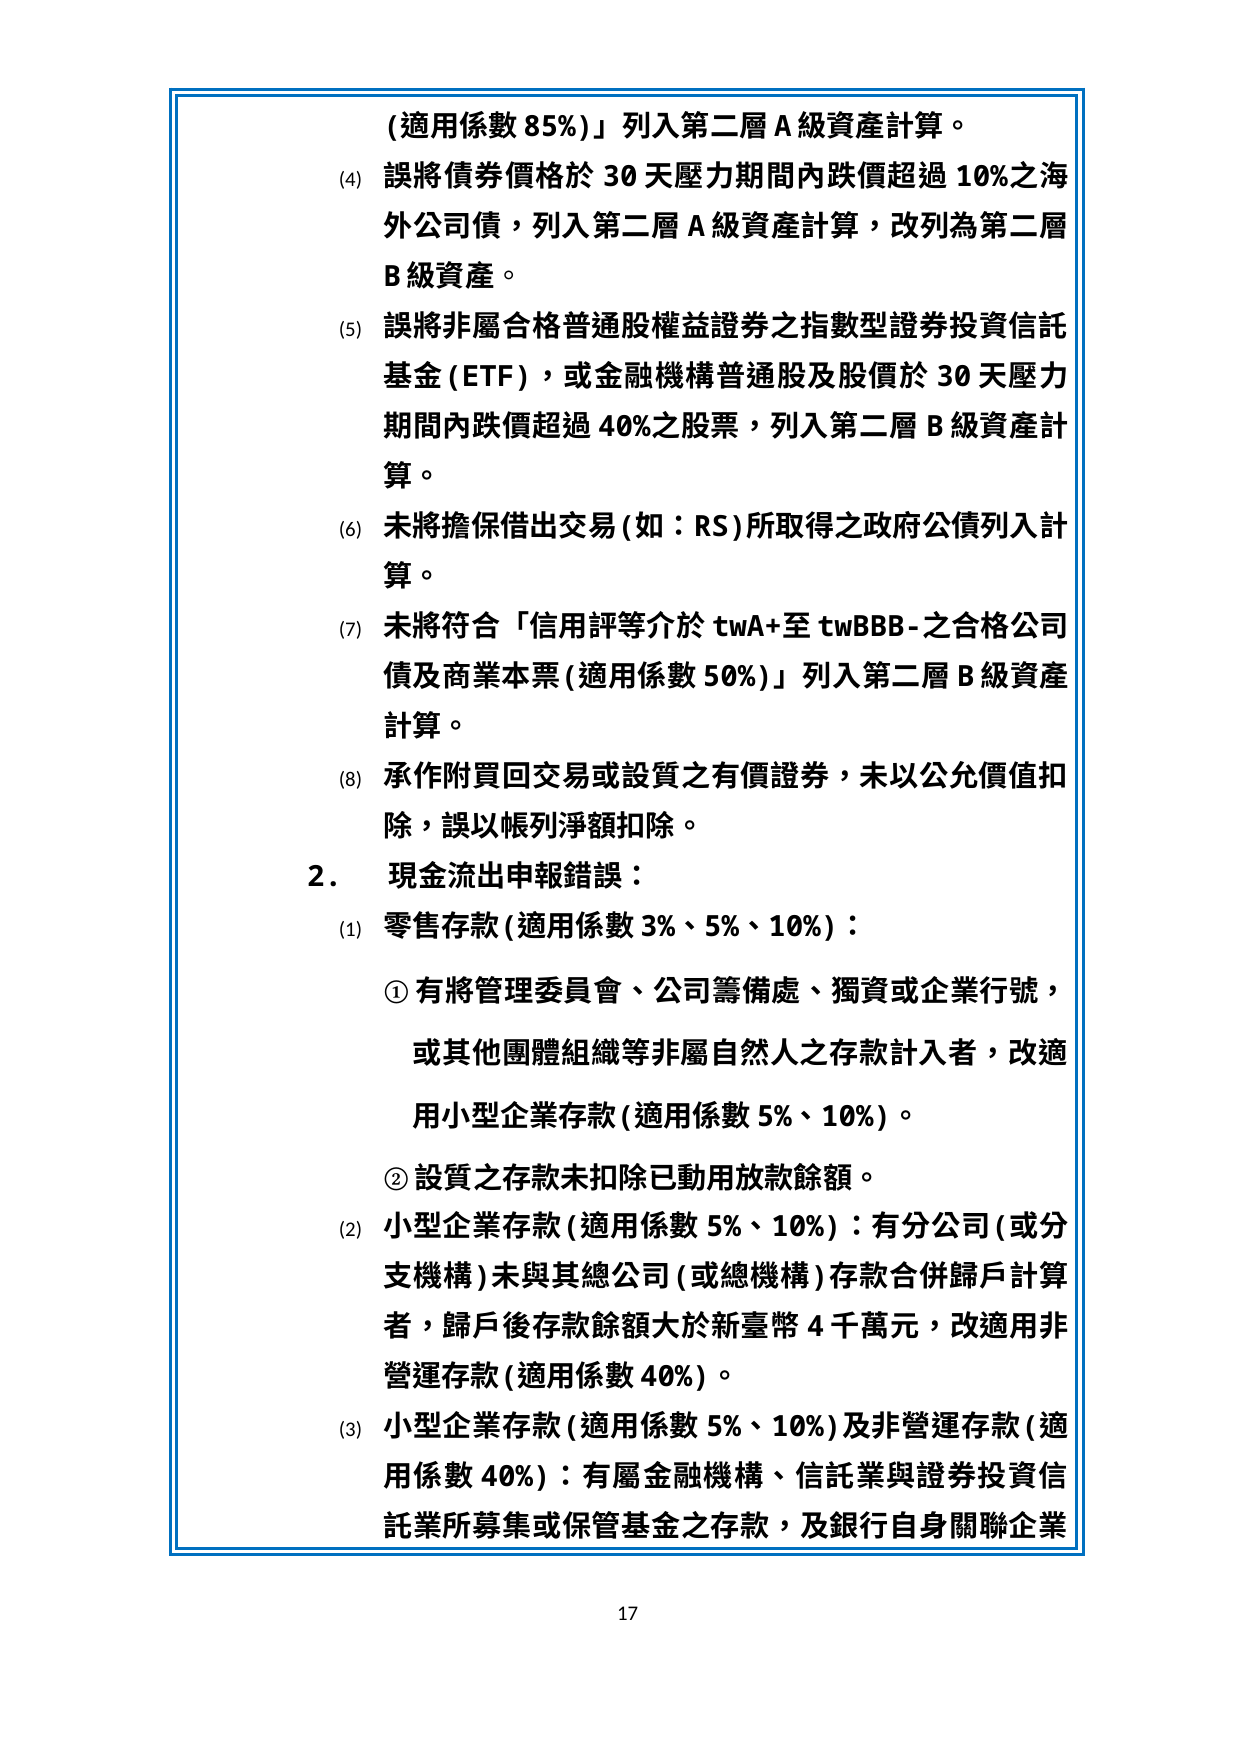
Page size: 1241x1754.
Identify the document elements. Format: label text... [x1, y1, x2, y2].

table_header 態樣三：流動性覆蓋比率申報有誤差： 合格高品質流動性資產申報錯誤： 計算帳列「按攤銷後成本衡量之債務工具投資」之合格高品質流動性資產，未以公允價值計算，誤以帳列金額計算。 誤將債券價格於30天壓力期間內跌價超過20%之海外公司債列入計算。 誤將未符合「信用評等達twAA-以上之合格擔保債券 (適用係數85%)」列入第二層A級資產計算。 誤將債券價格於30天壓力期間內跌價超過10%之海外公司債，列入第二層A級資產計算，改列為第二層B級資產。 誤將非屬合格普通股權益證券之指數型證券投資信託基金(ETF)，或金融機構普通股及股價於30天壓力期間內跌價超過40%之股票，列入第二層B級資產計算。 未將擔保借出交易(如：RS)所取得之政府公債列入計算。 未將符合「信用評等介於twA+至twBBB-之合格公司債及商業本票(適用係數50%)」列入第二層B級資產計算。 承作附買回交易或設質之有價證券，未以公允價值扣除，誤以帳列淨額扣除。 現金流出申報錯誤： 零售存款(適用係數3%、5%、10%)： ①有將管理委員會、公司籌備處、獨資或企業行號，或其他團體組織等非屬自然人之存款計入者，改適用小型企業存款(適用係數5%、10%)。 ②設質之存款未扣除已動用放款餘額。 小型企業存款(適用係數5%、10%)：有分公司(或分支機構)未與其總公司(或總機構)存款合併歸戶計算者，歸戶後存款餘額大於新臺幣4千萬元，改適用非營運存款(適用係數40%)。 小型企業存款(適用係數5%、10%)及非營運存款(適用係數40%)：有屬金融機構、信託業與證券投資信託業所募集或保管基金之存款，及銀行自身關聯企業等之存款或資金誤計入者，改適用其他存款(負債)(適用係數100%)。 非營運存款(適用係數40%)：有將支應特定專案放款之基金計入者。 其他存款(負債)(適用係數100%)： ①誤將無擔保批發性存款(含小型企業存款及非營運存款)或剩餘期間超逾30天之存款列入計算。 ②誤將歸戶後存款餘額小於新臺幣4千萬元之小型企業存款列入計算。 ③誤將以合格高品質流動性資產(央行NCD)作為擔保之央行拆放款金額列入計算。 ④漏未將「透支銀行同業」金額列入計算。 ⑤誤將無設置信用部之農、漁會機構或非屬信用部之其他部門存款列入計算。 擔保融資交易： ①擔保證券信用評等誤列為第二層A級資產，及債券價格於30天壓力期間內跌價超過10% ，誤列為第二層A級資產（適用係數15%），均改列為第二層B級資產（適用係數50%）。 ②擔保證券信用評等誤列為第二層B級資產（適用係數50%），改列為所有其他擔保融資交易（適用係數100%）。 衍生性商品淨現金流出： ①誤將即期外匯交易計入。 ②對換利契約、利率交換選擇權及匯率選擇權等交易，漏未列計確定於30日內交割之應付利息。 ③衍生性商品及其他交易之市場評價變化所增加之流動性需求(適用係數100%)，未將「存入保證金」納入淨擔保品流出公式計算。 「經承諾信用融資額度及流動性融資額度未動用餘額」及「其他或有融資負債」： ①誤將有條件可取消之信用融資額度，歸類為「其他或有融資負債-無條件可取消之信用融資額度」。 ②將OBU分行授信戶之約定融資額度，誤全數歸類為「其他或有融資負債-與貿易融資有關之或有融資義務」。 ③對可於額度內相互流用之綜合信用融資額度或共用額度，誤歸類為「其他或有融資負債-與貿易融資有關之或有融資義務」或「其他或有融資負債-其他」。 ④零售及小型企業戶之信用融資額度，有漏未將自然人循環信貸、理財型房貸及股票融資等產品約定融資額度列入，或誤列入與貿易融資有關之或有負債義務、屬非金融機構企業、銀行以外其他金融機構、已結清並塗銷擔保品客戶之信用融資額度。 ⑤有銀行以外其他金融機構之信用融資額度(適用係數40%)，誤列為非金融機構企業戶(適用係數10%)，或誤將與貿易融資有關之或有負債義務(適用係數3%)計入。 ⑥非金融機構企業戶之信用融資額度(適用係數10%)，有展期後為非循環額度之聯貸案件，誤將原貸係循環動用惟未動支之額度計入，或誤將與貿易融資有關之或有負債義務(適用係數3%)、銀行以外其他金融機構之信用融資額度(適用係數40%)計入。 ⑦其他法律實體客戶(適用係數100%）誤列入小型企業戶之信用融資額度。 其他或有融資負債項下與貿易融資有關之或有融資義務未列入保證及信用狀已開立之金額。 其他約定現金流出(適用係數100%)： ①漏未計入30天內到期之存入保證金。 ②誤將帳列「其他應付款」中，待交換票據、註記備付款、支票存款拒絕往來戶、本行支票備付款等應付項目金額列入計算。 現金流入申報錯誤： 來自零售、小型企業與非屬金融機構之批發型交易對手之放款(適用係數50%)： ①誤將已逾清償期或已發生延滯之放款列入計算。 ②誤將30天內到期之存單質借放款列入計算。 「來自金融機構交易對手之應收款項」(適用係數100%)，誤將非屬金融機構交易對手，或到期日逾30天之存放銀行同業或金融機構放款列入計算。 到期證券之現金流入(適用係數100%)，誤將基金等受益憑證及短期公債ETF列入；誤以公允價值計算未以面額計算；漏列資產公司發行之商業本票。 衍生性商品淨現金流入(適用係數100%)： ①誤將即期外匯交易計入。 ②誤計入30日內到期換利契約之重置成本正值。 ③漏列換利契約30日內之應收利息。 ④誤以換匯交易已知現金流出及已知現金流入互抵後計入，未依規將同一筆換匯交易於同一日交割，所收付本金相抵後之淨現金流入計入。 其他約定現金流入(適用係數100%)： ①漏未將「應收承購帳款-信用狀」列入計算。 ②誤將帳列受益憑證(基金)列入計算。 ③誤將無實質資金流入之「應收利息-聯行拆款息」、「短期墊款」或放款備抵呆帳列入計算。 ④信用卡循環信用動用金額多列未屬30天內到期可收回之現金。 ⑤誤將逾期超逾30天以上之放款所生之應收利息、逾期息，或訴訟中之應收承購帳款債權列入計算。 ⑥誤將超逾30天可收回之應收關係人帳款、信用卡循環信用動用金額、應收現金卡息列入計算。 ⑦「買入遠期外匯」重複計算。 [178, 97, 1075, 1547]
table_header 態樣三：流動性覆蓋比率申報有誤差： 合格高品質流動性資產申報錯誤： 計算帳列「按攤銷後成本衡量之債務工具投資」之合格高品質流動性資產，未以公允價值計算，誤以帳列金額計算。 誤將債券價格於30天壓力期間內跌價超過20%之海外公司債列入計算。 誤將未符合「信用評等達twAA-以上之合格擔保債券 (適用係數85%)」列入第二層A級資產計算。 誤將債券價格於30天壓力期間內跌價超過10%之海外公司債，列入第二層A級資產計算，改列為第二層B級資產。 誤將非屬合格普通股權益證券之指數型證券投資信託基金(ETF)，或金融機構普通股及股價於30天壓力期間內跌價超過40%之股票，列入第二層B級資產計算。 未將擔保借出交易(如：RS)所取得之政府公債列入計算。 未將符合「信用評等介於twA+至twBBB-之合格公司債及商業本票(適用係數50%)」列入第二層B級資產計算。 承作附買回交易或設質之有價證券，未以公允價值扣除，誤以帳列淨額扣除。 現金流出申報錯誤： 零售存款(適用係數3%、5%、10%)： ①有將管理委員會、公司籌備處、獨資或企業行號，或其他團體組織等非屬自然人之存款計入者，改適用小型企業存款(適用係數5%、10%)。 ②設質之存款未扣除已動用放款餘額。 小型企業存款(適用係數5%、10%)：有分公司(或分支機構)未與其總公司(或總機構)存款合併歸戶計算者，歸戶後存款餘額大於新臺幣4千萬元，改適用非營運存款(適用係數40%)。 小型企業存款(適用係數5%、10%)及非營運存款(適用係數40%)：有屬金融機構、信託業與證券投資信託業所募集或保管基金之存款，及銀行自身關聯企業等之存款或資金誤計入者，改適用其他存款(負債)(適用係數100%)。 非營運存款(適用係數40%)：有將支應特定專案放款之基金計入者。 其他存款(負債)(適用係數100%)： ①誤將無擔保批發性存款(含小型企業存款及非營運存款)或剩餘期間超逾30天之存款列入計算。 ②誤將歸戶後存款餘額小於新臺幣4千萬元之小型企業存款列入計算。 ③誤將以合格高品質流動性資產(央行NCD)作為擔保之央行拆放款金額列入計算。 ④漏未將「透支銀行同業」金額列入計算。 ⑤誤將無設置信用部之農、漁會機構或非屬信用部之其他部門存款列入計算。 擔保融資交易： ①擔保證券信用評等誤列為第二層A級資產，及債券價格於30天壓力期間內跌價超過10% ，誤列為第二層A級資產（適用係數15%），均改列為第二層B級資產（適用係數50%）。 ②擔保證券信用評等誤列為第二層B級資產（適用係數50%），改列為所有其他擔保融資交易（適用係數100%）。 衍生性商品淨現金流出： ①誤將即期外匯交易計入。 ②對換利契約、利率交換選擇權及匯率選擇權等交易，漏未列計確定於30日內交割之應付利息。 ③衍生性商品及其他交易之市場評價變化所增加之流動性需求(適用係數100%)，未將「存入保證金」納入淨擔保品流出公式計算。 「經承諾信用融資額度及流動性融資額度未動用餘額」及「其他或有融資負債」： ①誤將有條件可取消之信用融資額度，歸類為「其他或有融資負債-無條件可取消之信用融資額度」。 ②將OBU分行授信戶之約定融資額度，誤全數歸類為「其他或有融資負債-與貿易融資有關之或有融資義務」。 ③對可於額度內相互流用之綜合信用融資額度或共用額度，誤歸類為「其他或有融資負債-與貿易融資有關之或有融資義務」或「其他或有融資負債-其他」。 ④零售及小型企業戶之信用融資額度，有漏未將自然人循環信貸、理財型房貸及股票融資等產品約定融資額度列入，或誤列入與貿易融資有關之或有負債義務、屬非金融機構企業、銀行以外其他金融機構、已結清並塗銷擔保品客戶之信用融資額度。 ⑤有銀行以外其他金融機構之信用融資額度(適用係數40%)，誤列為非金融機構企業戶(適用係數10%)，或誤將與貿易融資有關之或有負債義務(適用係數3%)計入。 ⑥非金融機構企業戶之信用融資額度(適用係數10%)，有展期後為非循環額度之聯貸案件，誤將原貸係循環動用惟未動支之額度計入，或誤將與貿易融資有關之或有負債義務(適用係數3%)、銀行以外其他金融機構之信用融資額度(適用係數40%)計入。 ⑦其他法律實體客戶(適用係數100%）誤列入小型企業戶之信用融資額度。 其他或有融資負債項下與貿易融資有關之或有融資義務未列入保證及信用狀已開立之金額。 其他約定現金流出(適用係數100%)： ①漏未計入30天內到期之存入保證金。 ②誤將帳列「其他應付款」中，待交換票據、註記備付款、支票存款拒絕往來戶、本行支票備付款等應付項目金額列入計算。 現金流入申報錯誤： 來自零售、小型企業與非屬金融機構之批發型交易對手之放款(適用係數50%)： ①誤將已逾清償期或已發生延滯之放款列入計算。 ②誤將30天內到期之存單質借放款列入計算。 「來自金融機構交易對手之應收款項」(適用係數100%)，誤將非屬金融機構交易對手，或到期日逾30天之存放銀行同業或金融機構放款列入計算。 到期證券之現金流入(適用係數100%)，誤將基金等受益憑證及短期公債ETF列入；誤以公允價值計算未以面額計算；漏列資產公司發行之商業本票。 衍生性商品淨現金流入(適用係數100%)： ①誤將即期外匯交易計入。 ②誤計入30日內到期換利契約之重置成本正值。 ③漏列換利契約30日內之應收利息。 ④誤以換匯交易已知現金流出及已知現金流入互抵後計入，未依規將同一筆換匯交易於同一日交割，所收付本金相抵後之淨現金流入計入。 其他約定現金流入(適用係數100%)： ①漏未將「應收承購帳款-信用狀」列入計算。 ②誤將帳列受益憑證(基金)列入計算。 ③誤將無實質資金流入之「應收利息-聯行拆款息」、「短期墊款」或放款備抵呆帳列入計算。 ④信用卡循環信用動用金額多列未屬30天內到期可收回之現金。 ⑤誤將逾期超逾30天以上之放款所生之應收利息、逾期息，或訴訟中之應收承購帳款債權列入計算。 ⑥誤將超逾30天可收回之應收關係人帳款、信用卡循環信用動用金額、應收現金卡息列入計算。 ⑦「買入遠期外匯」重複計算。 [174, 91, 1080, 1547]
